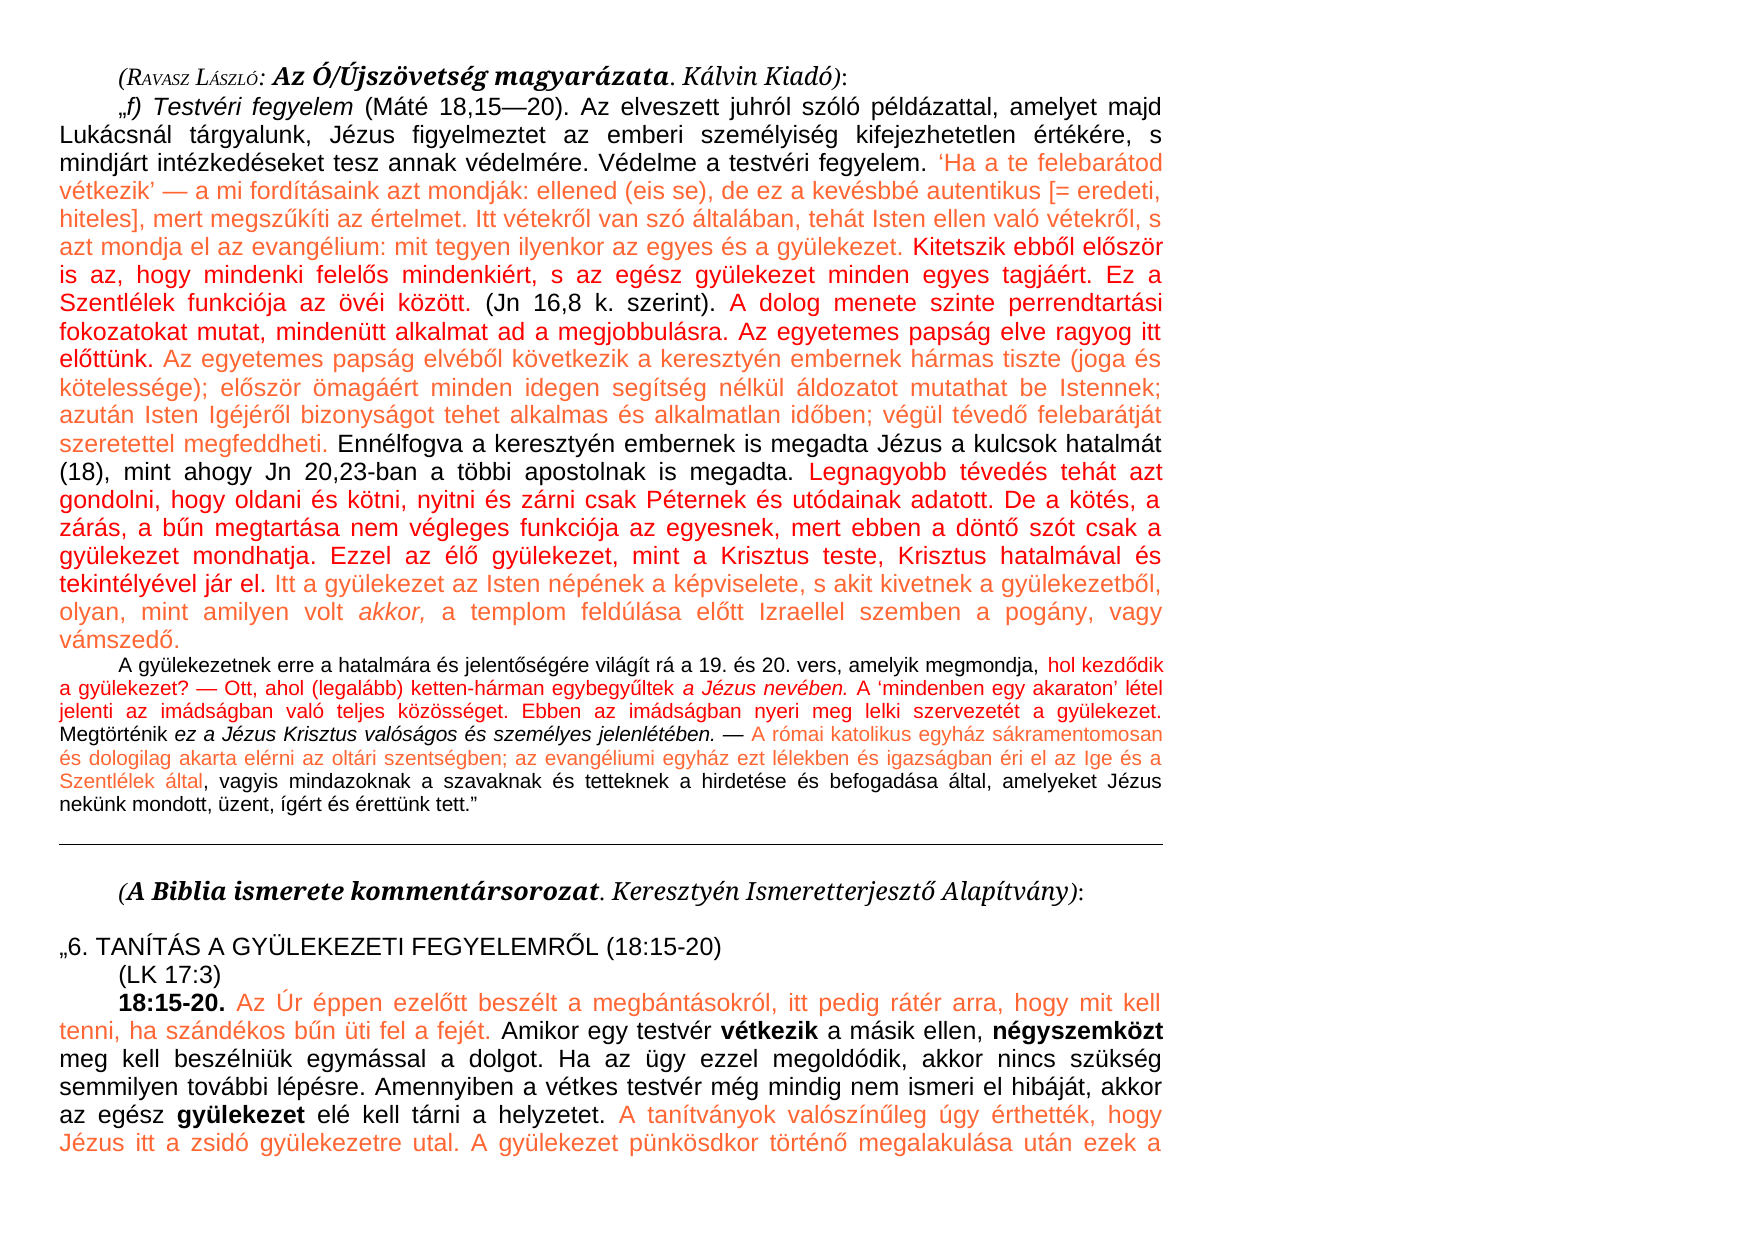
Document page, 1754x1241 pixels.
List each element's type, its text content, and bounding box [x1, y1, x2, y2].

text „6. TANÍTÁS A GYÜLEKEZETI FEGYELEMRŐL (18:15-20) [59, 933, 1163, 961]
text A gyülekezetnek erre a hatalmára és jelentőségére világít rá a 19. és 20. vers, amelyik megmondja, hol kezdődik a gyülekezet? — Ott, ahol (legalább) ketten-hárman egybegyűltek a Jézus nevében. A ‘mindenben egy akaraton’ létel jelenti az imádságban való teljes közösséget. Ebben az imádságban nyeri meg lelki szervezetét a gyülekezet. Megtörténik ez a Jézus Krisztus valóságos és személyes jelenlétében. — A római katolikus egyház sákramentomosan és dologilag akarta elérni az oltári szentségben; az evangéliumi egyház ezt lélekben és igazságban éri el az Ige és a Szentlélek által, vagyis mindazoknak a szavaknak és tetteknek a hirdetése és befogadása által, amelyeket Jézus nekünk mondott, üzent, ígért és érettünk tett.” [59, 653, 1163, 816]
text (LK 17:3) [59, 961, 1163, 989]
text 18:15-20. Az Úr éppen ezelőtt beszélt a megbántásokról, itt pedig rátér arra, hogy mit kell tenni, ha szándékos bűn üti fel a fejét. Amikor egy testvér vétkezik a másik ellen, négyszemközt meg kell beszélniük egymással a dolgot. Ha az ügy ezzel megoldódik, akkor nincs szükség semmilyen további lépésre. Amennyiben a vétkes testvér még mindig nem ismeri el hibáját, akkor az egész gyülekezet elé kell tárni a helyzetet. A tanítványok valószínűleg úgy érthették, hogy Jézus itt a zsidó gyülekezetre utal. A gyülekezet pünkösdkor történő megalakulása után ezek a [59, 989, 1163, 1157]
text (Ravasz László: Az Ó/Újszövetség magyarázata. Kálvin Kiadó): [59, 59, 1163, 93]
text „f) Testvéri fegyelem (Máté 18,15—20). Az elveszett juhról szóló példázattal, amelyet majd Lukácsnál tárgyalunk, Jézus figyelmeztet az emberi személyiség kifejezhetetlen értékére, s mindjárt intézkedéseket tesz annak védelmére. Védelme a testvéri fegyelem. ‘Ha a te felebarátod vétkezik’ — a mi fordításaink azt mondják: ellened (eis se), de ez a kevésbbé autentikus [= eredeti, hiteles], mert megszűkíti az értelmet. Itt vétekről van szó általában, tehát Isten ellen való vétekről, s azt mondja el az evangélium: mit tegyen ilyenkor az egyes és a gyülekezet. Kitetszik ebből először is az, hogy mindenki felelős mindenkiért, s az egész gyülekezet minden egyes tagjáért. Ez a Szentlélek funkciója az övéi között. (Jn 16,8 k. szerint). A dolog menete szinte perrendtartási fokozatokat mutat, mindenütt alkalmat ad a megjobbulásra. Az egyetemes papság elve ragyog itt előttünk. Az egyetemes papság elvéből következik a keresztyén embernek hármas tiszte (joga és kötelessége); először ömagáért minden idegen segítség nélkül áldozatot mutathat be Istennek; azután Isten Igéjéről bizonyságot tehet alkalmas és alkalmatlan időben; végül tévedő felebarátját szeretettel megfeddheti. Ennélfogva a keresztyén embernek is megadta Jézus a kulcsok hatalmát (18), mint ahogy Jn 20,23-ban a többi apostolnak is megadta. Legnagyobb tévedés tehát azt gondolni, hogy oldani és kötni, nyitni és zárni csak Péternek és utódainak adatott. De a kötés, a zárás, a bűn megtartása nem végleges funkciója az egyesnek, mert ebben a döntő szót csak a gyülekezet mondhatja. Ezzel az élő gyülekezet, mint a Krisztus teste, Krisztus hatalmával és tekintélyével jár el. Itt a gyülekezet az Isten népének a képviselete, s akit kivetnek a gyülekezetből, olyan, mint amilyen volt akkor, a templom feldúlása előtt Izraellel szemben a pogány, vagy vámszedő. [59, 93, 1163, 653]
text (A Biblia ismerete kommentársorozat. Keresztyén Ismeretterjesztő Alapítvány): [59, 874, 1163, 908]
